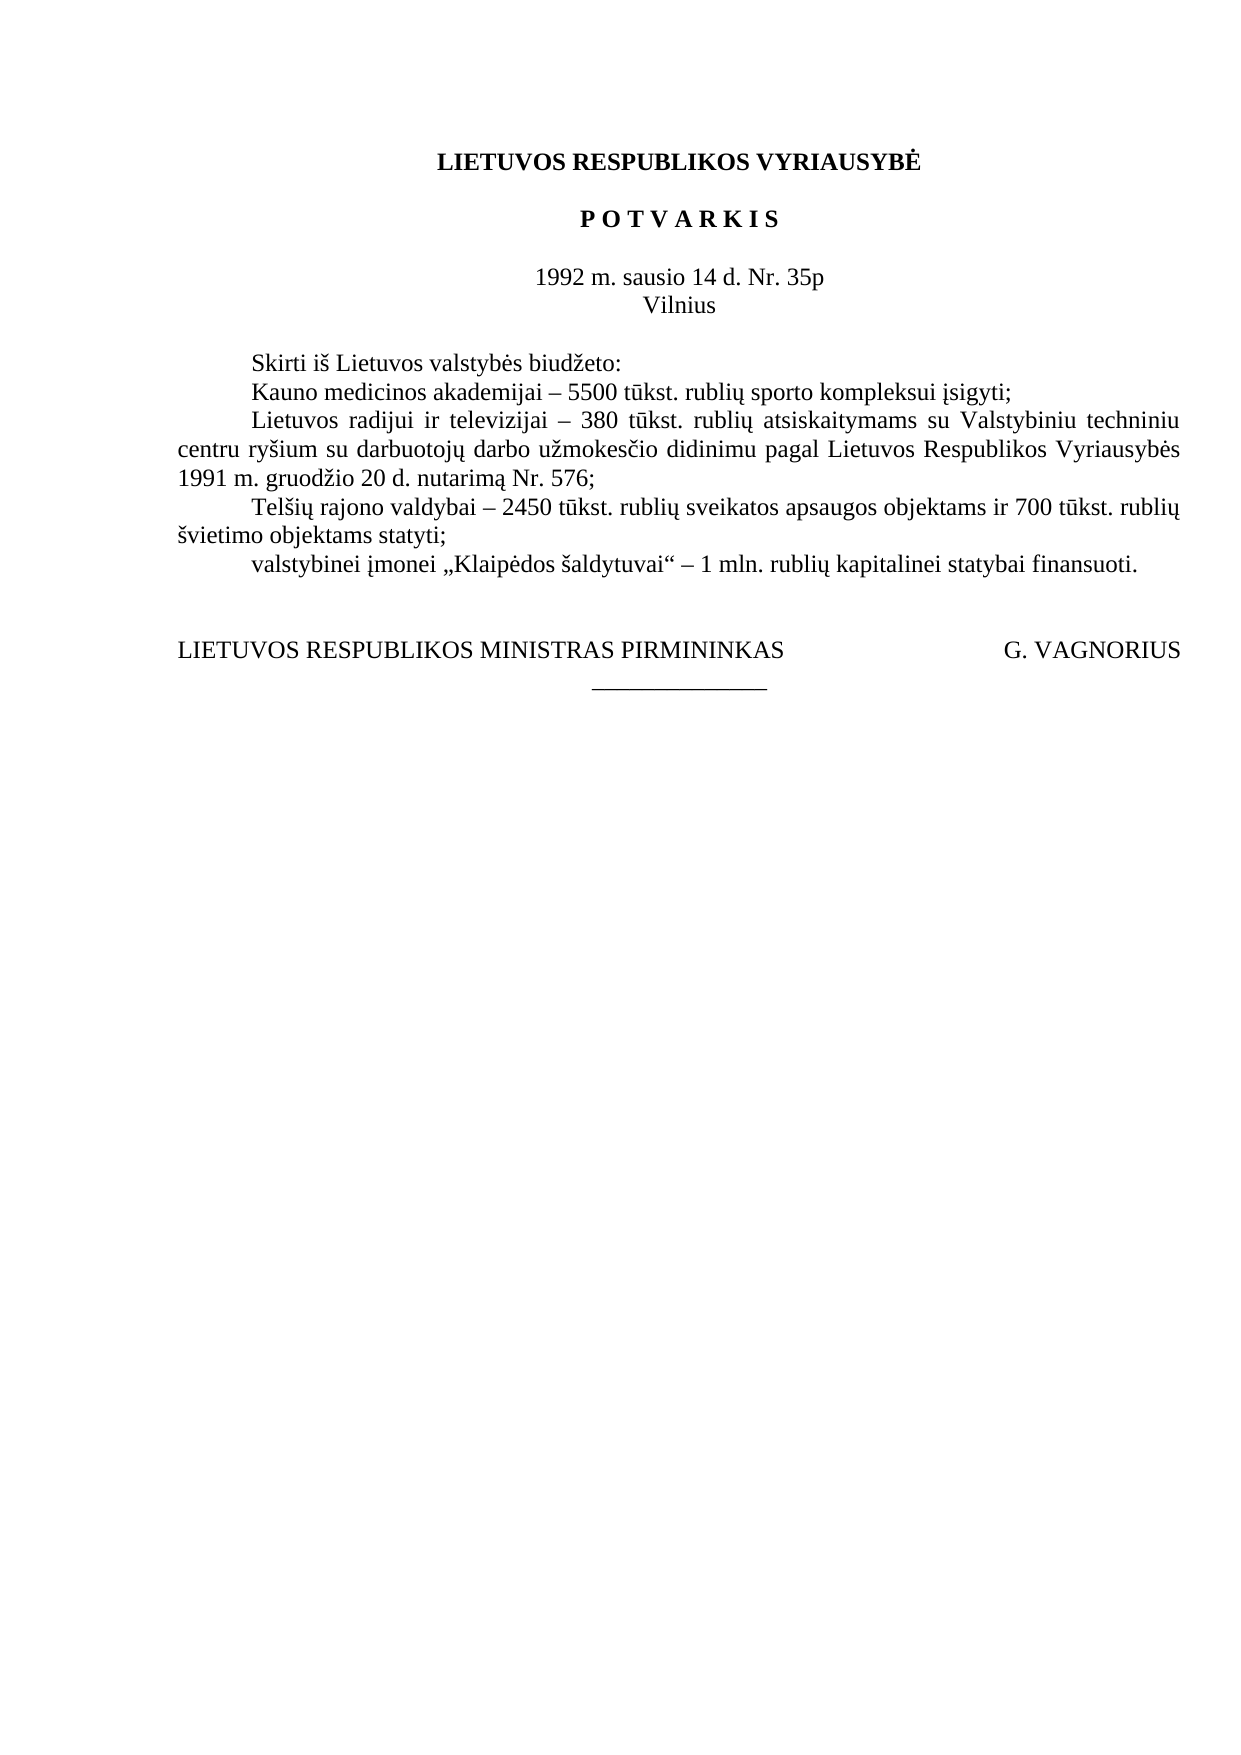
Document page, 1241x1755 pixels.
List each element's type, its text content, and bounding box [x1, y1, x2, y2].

text Lietuvos radijui ir televizijai – 380 tūkst. rublių atsiskaitymams su Valstybiniu techniniu centru ryšium su darbuotojų darbo užmokesčio didinimu pagal Lietuvos Respublikos Vyriausybės 1991 m. gruodžio 20 d. nutarimą Nr. 576; [177, 406, 1181, 492]
text LIETUVOS RESPUBLIKOS MINISTRAS PIRMININKAS G. VAGNORIUS [177, 636, 1181, 664]
text Telšių rajono valdybai – 2450 tūkst. rublių sveikatos apsaugos objektams ir 700 tūkst. rublių švietimo objektams statyti; [177, 492, 1181, 549]
text LIETUVOS RESPUBLIKOS VYRIAUSYBĖ [177, 147, 1181, 176]
text P O T V A R K I S [177, 204, 1181, 233]
text Vilnius [177, 291, 1181, 319]
text ______________ [177, 664, 1181, 693]
text valstybinei įmonei „Klaipėdos šaldytuvai“ – 1 mln. rublių kapitalinei statybai finansuoti. [177, 549, 1181, 578]
text Kauno medicinos akademijai – 5500 tūkst. rublių sporto kompleksui įsigyti; [177, 377, 1181, 406]
text Skirti iš Lietuvos valstybės biudžeto: [177, 348, 1181, 377]
text 1992 m. sausio 14 d. Nr. 35p [177, 262, 1181, 291]
